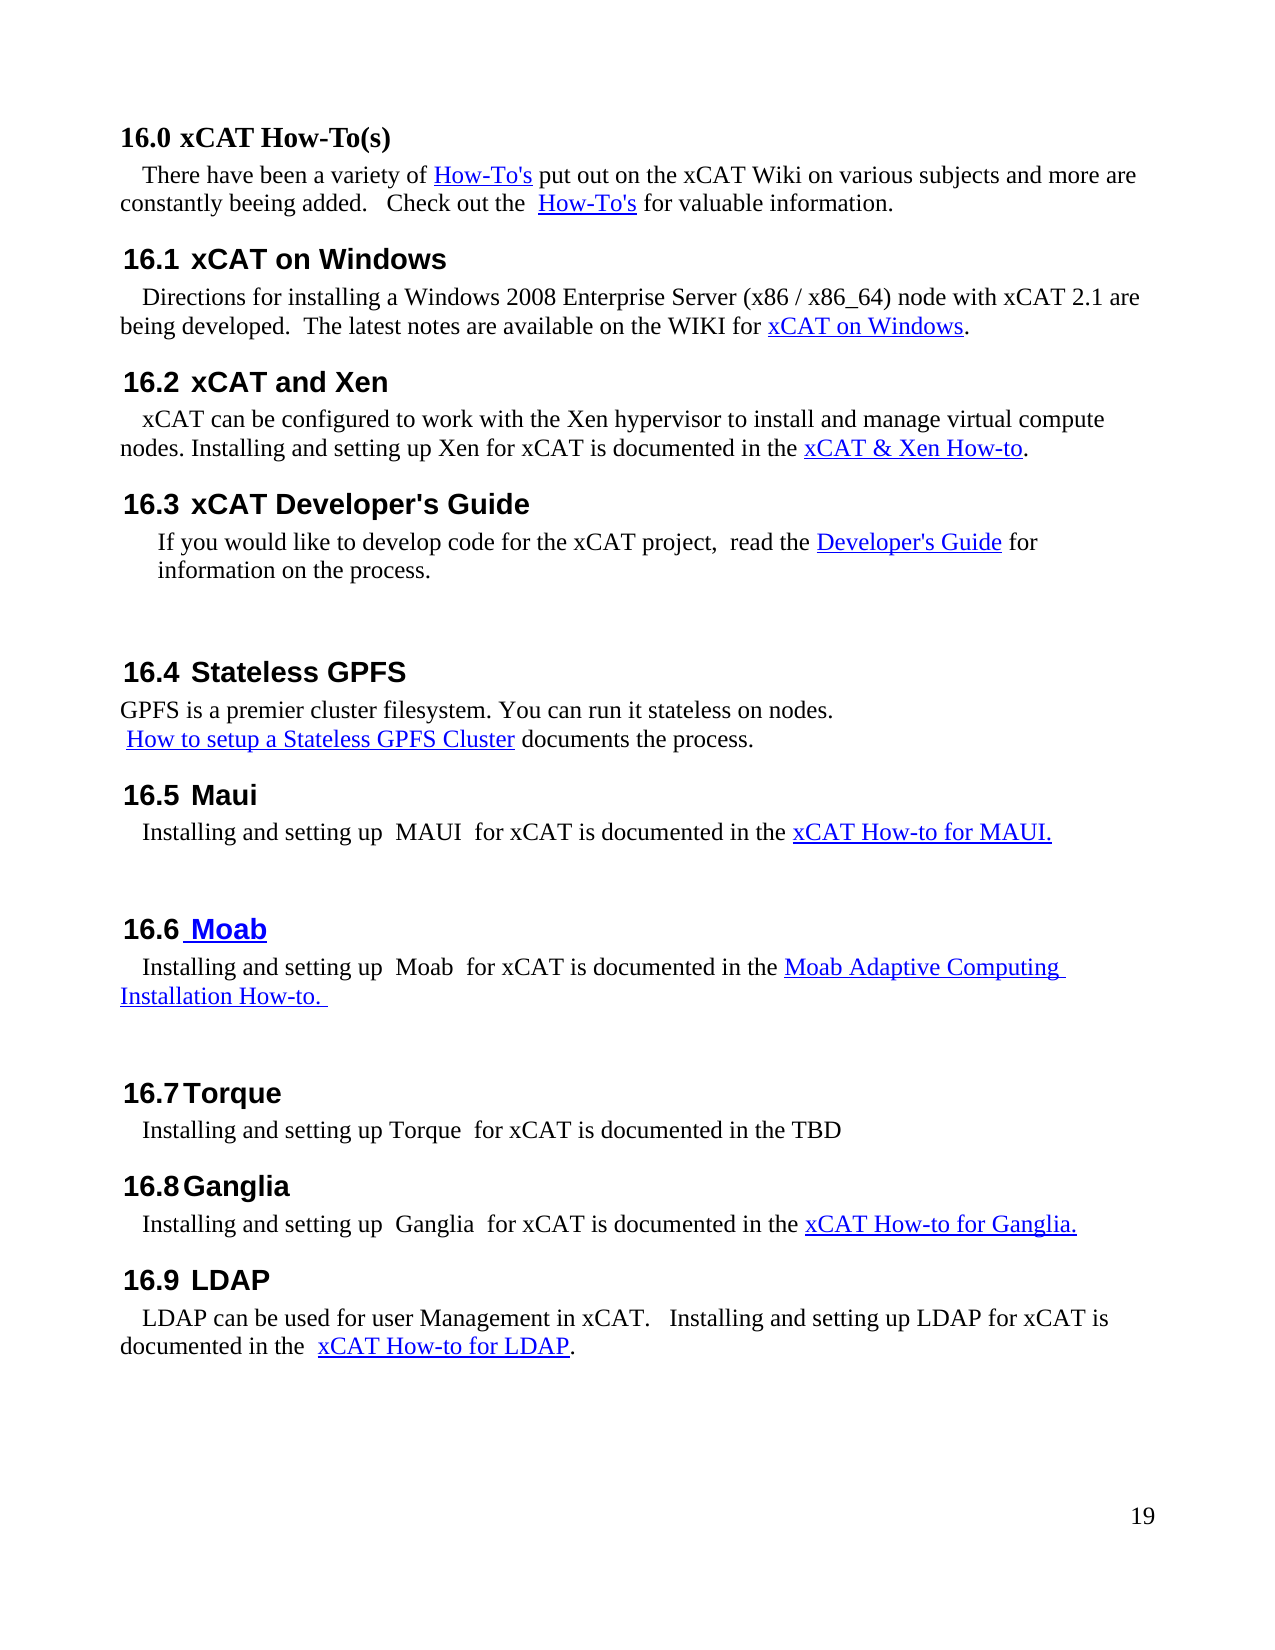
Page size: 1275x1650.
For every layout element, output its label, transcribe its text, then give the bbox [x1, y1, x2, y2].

text Installing and setting up Torque for xCAT is documented in the TBD [120, 1116, 1155, 1144]
subtitle Torque [123, 1076, 1155, 1109]
text GPFS is a premier cluster filesystem. You can run it stateless on nodes. [120, 695, 1155, 724]
subtitle Ganglia [123, 1169, 1155, 1203]
subtitle xCAT and Xen [123, 364, 1155, 398]
text xCAT can be configured to work with the Xen hypervisor to install and manage virtual compute nodes. Installing and setting up Xen for xCAT is documented in the xCAT & Xen How-to. [120, 404, 1155, 462]
text Installing and setting up Ganglia for xCAT is documented in the xCAT How-to for Ganglia. [120, 1209, 1155, 1238]
text How to setup a Stateless GPFS Cluster documents the process. [120, 724, 1155, 752]
subtitle Stateless GPFS [123, 655, 1155, 689]
text Directions for installing a Windows 2008 Enterprise Server (x86 / x86_64) node with xCAT 2.1 are being developed. The latest notes are available on the WIKI for xCAT on Windows. [120, 282, 1155, 339]
subtitle xCAT on Windows [123, 242, 1155, 276]
subtitle xCAT How-To(s) [120, 120, 1155, 153]
subtitle xCAT Developer's Guide [123, 487, 1155, 520]
subtitle Maui [123, 777, 1155, 811]
text Installing and setting up Moab for xCAT is documented in the Moab Adaptive Computing Installation How-to. [120, 952, 1155, 1009]
subtitle Moab [123, 912, 1155, 946]
text LDAP can be used for user Management in xCAT. Installing and setting up LDAP for xCAT is documented in the xCAT How-to for LDAP. [120, 1303, 1155, 1360]
text There have been a variety of How-To's put out on the xCAT Wiki on various subjects and more are constantly beeing added. Check out the How-To's for valuable information. [120, 160, 1155, 217]
text Installing and setting up MAUI for xCAT is documented in the xCAT How-to for MAUI. [120, 817, 1155, 846]
text If you would like to develop code for the xCAT project, read the Developer's Guide for information on the process. [157, 527, 1155, 584]
subtitle LDAP [123, 1263, 1155, 1296]
